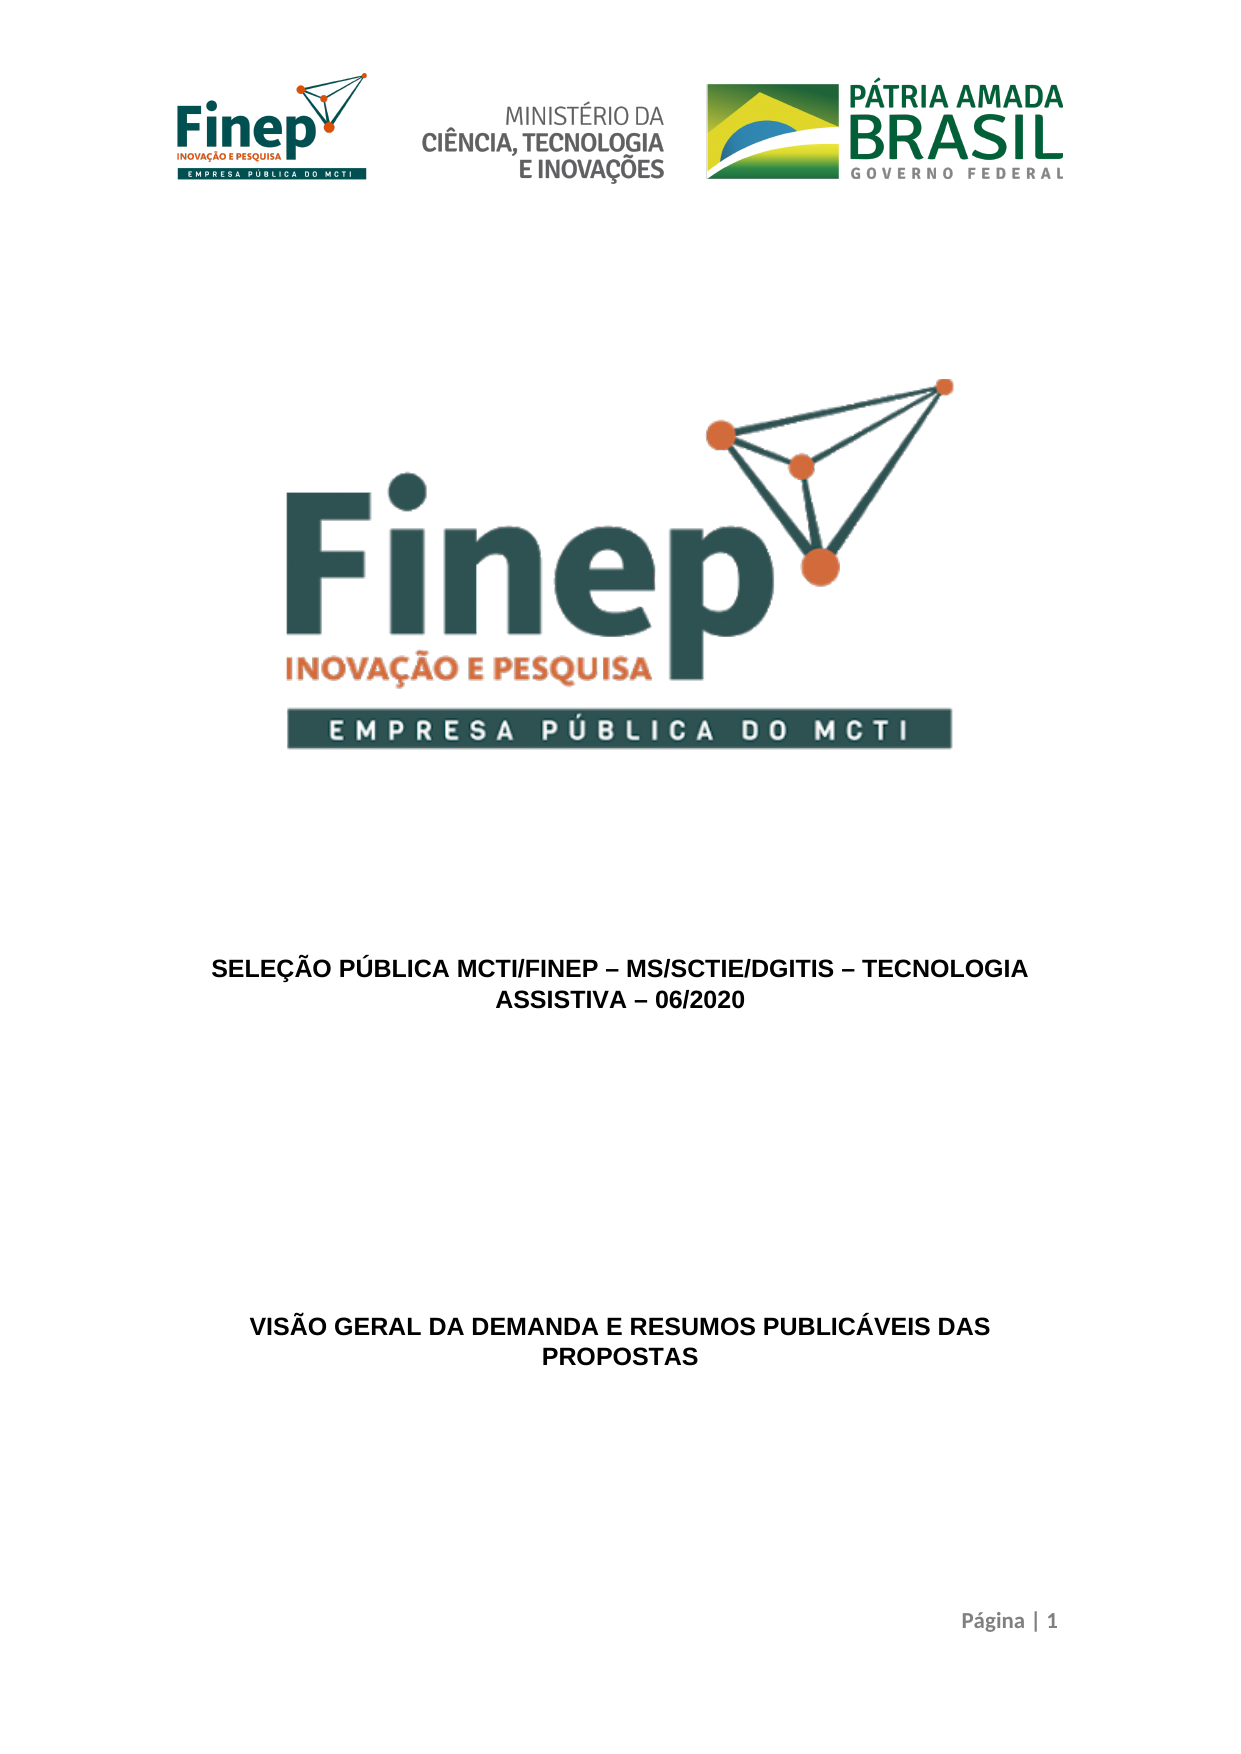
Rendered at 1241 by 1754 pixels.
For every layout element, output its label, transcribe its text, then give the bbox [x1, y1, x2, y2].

text VISÃO GERAL DA DEMANDA E RESUMOS PUBLICÁVEIS DAS PROPOSTAS [177, 1312, 1063, 1371]
text SELEÇÃO PÚBLICA MCTI/FINEP – MS/SCTIE/DGITIS – TECNOLOGIA ASSISTIVA – 06/2020 [177, 954, 1063, 1014]
